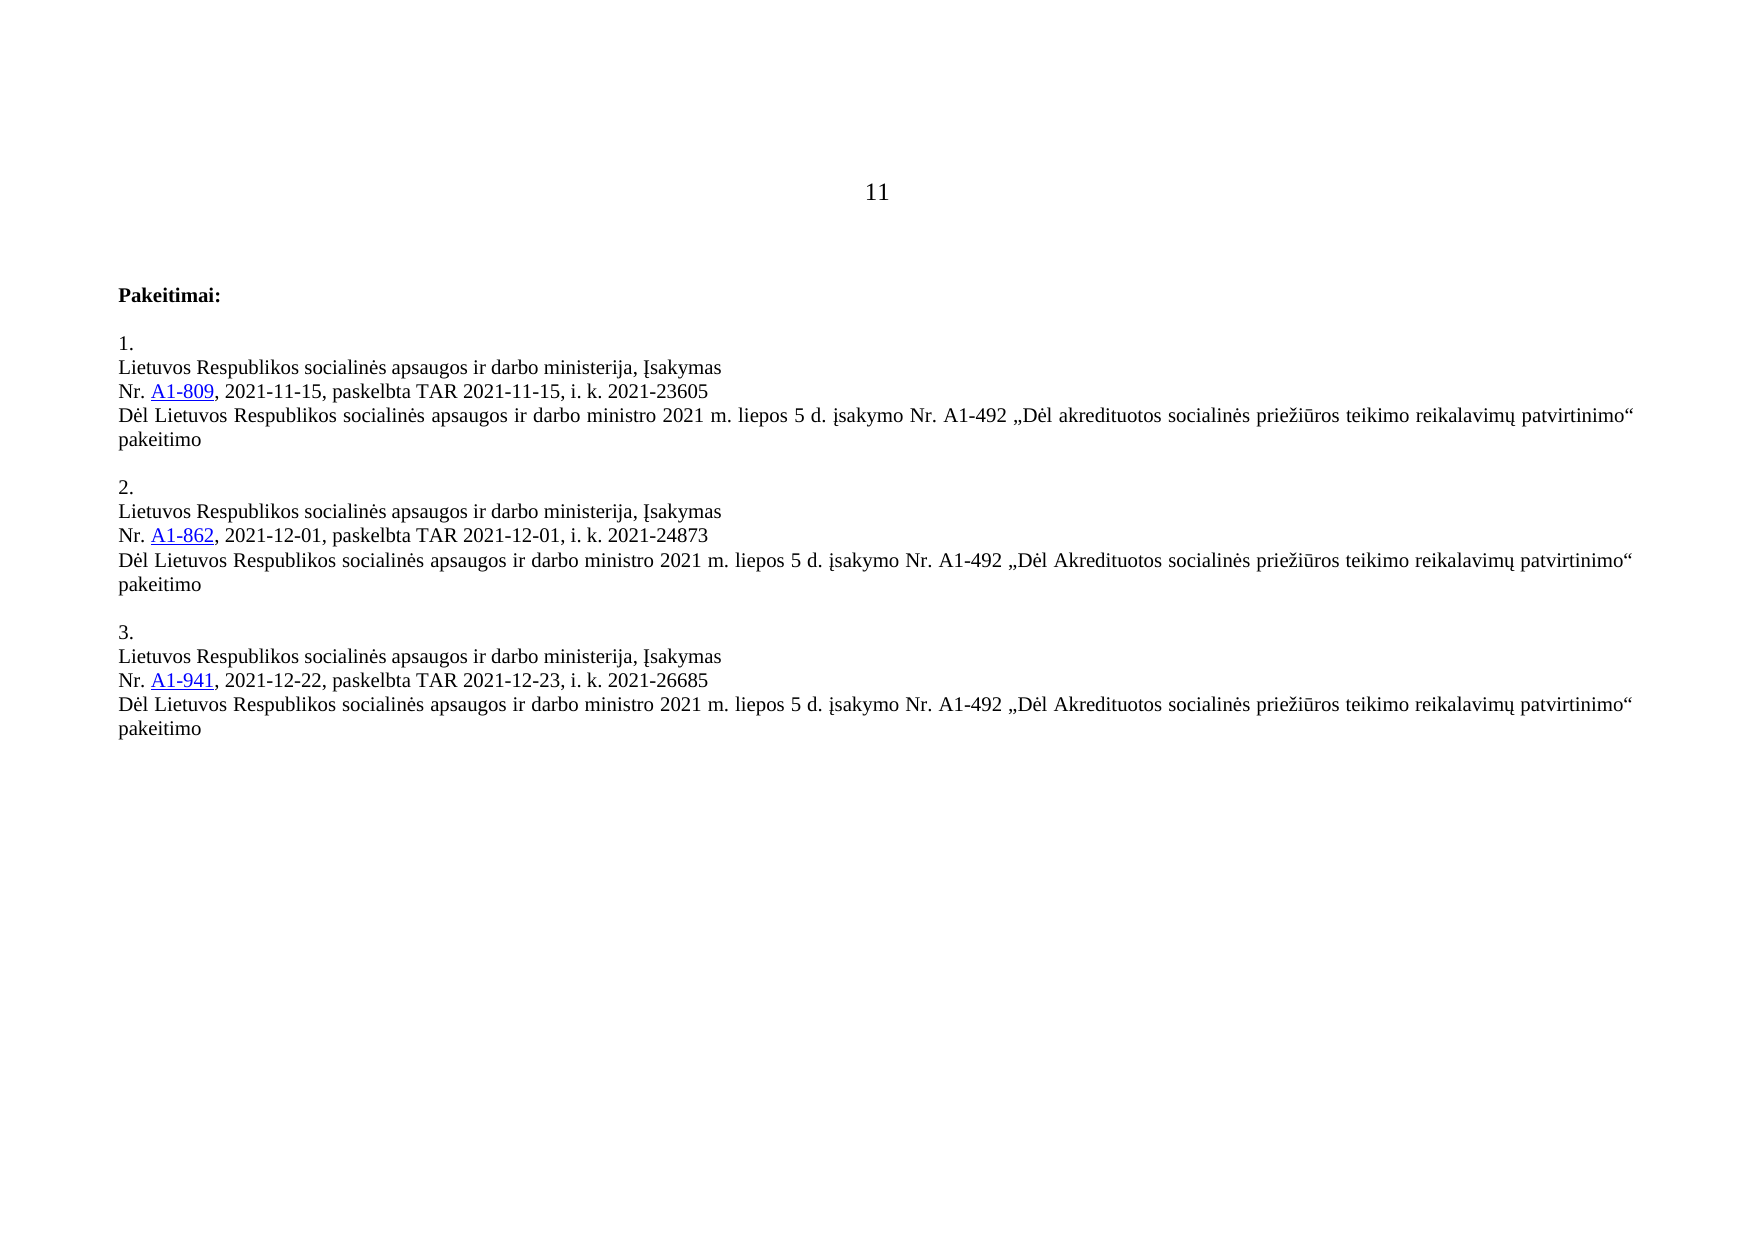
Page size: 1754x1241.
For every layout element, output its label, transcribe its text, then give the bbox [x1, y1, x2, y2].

text Dėl Lietuvos Respublikos socialinės apsaugos ir darbo ministro 2021 m. liepos 5 d. įsakymo Nr. A1-492 „Dėl Akredituotos socialinės priežiūros teikimo reikalavimų patvirtinimo“ pakeitimo [118, 692, 1636, 740]
text Lietuvos Respublikos socialinės apsaugos ir darbo ministerija, Įsakymas [118, 644, 1636, 668]
text Dėl Lietuvos Respublikos socialinės apsaugos ir darbo ministro 2021 m. liepos 5 d. įsakymo Nr. A1-492 „Dėl akredituotos socialinės priežiūros teikimo reikalavimų patvirtinimo“ pakeitimo [118, 403, 1636, 451]
text Nr. A1-862, 2021-12-01, paskelbta TAR 2021-12-01, i. k. 2021-24873 [118, 523, 1636, 547]
text 3. [118, 620, 1636, 644]
text Nr. A1-941, 2021-12-22, paskelbta TAR 2021-12-23, i. k. 2021-26685 [118, 668, 1636, 692]
text Dėl Lietuvos Respublikos socialinės apsaugos ir darbo ministro 2021 m. liepos 5 d. įsakymo Nr. A1-492 „Dėl Akredituotos socialinės priežiūros teikimo reikalavimų patvirtinimo“ pakeitimo [118, 547, 1636, 596]
text Lietuvos Respublikos socialinės apsaugos ir darbo ministerija, Įsakymas [118, 355, 1636, 379]
text Pakeitimai: [118, 283, 1636, 307]
text 2. [118, 475, 1636, 499]
text 1. [118, 331, 1636, 355]
text Nr. A1-809, 2021-11-15, paskelbta TAR 2021-11-15, i. k. 2021-23605 [118, 379, 1636, 403]
text Lietuvos Respublikos socialinės apsaugos ir darbo ministerija, Įsakymas [118, 499, 1636, 523]
